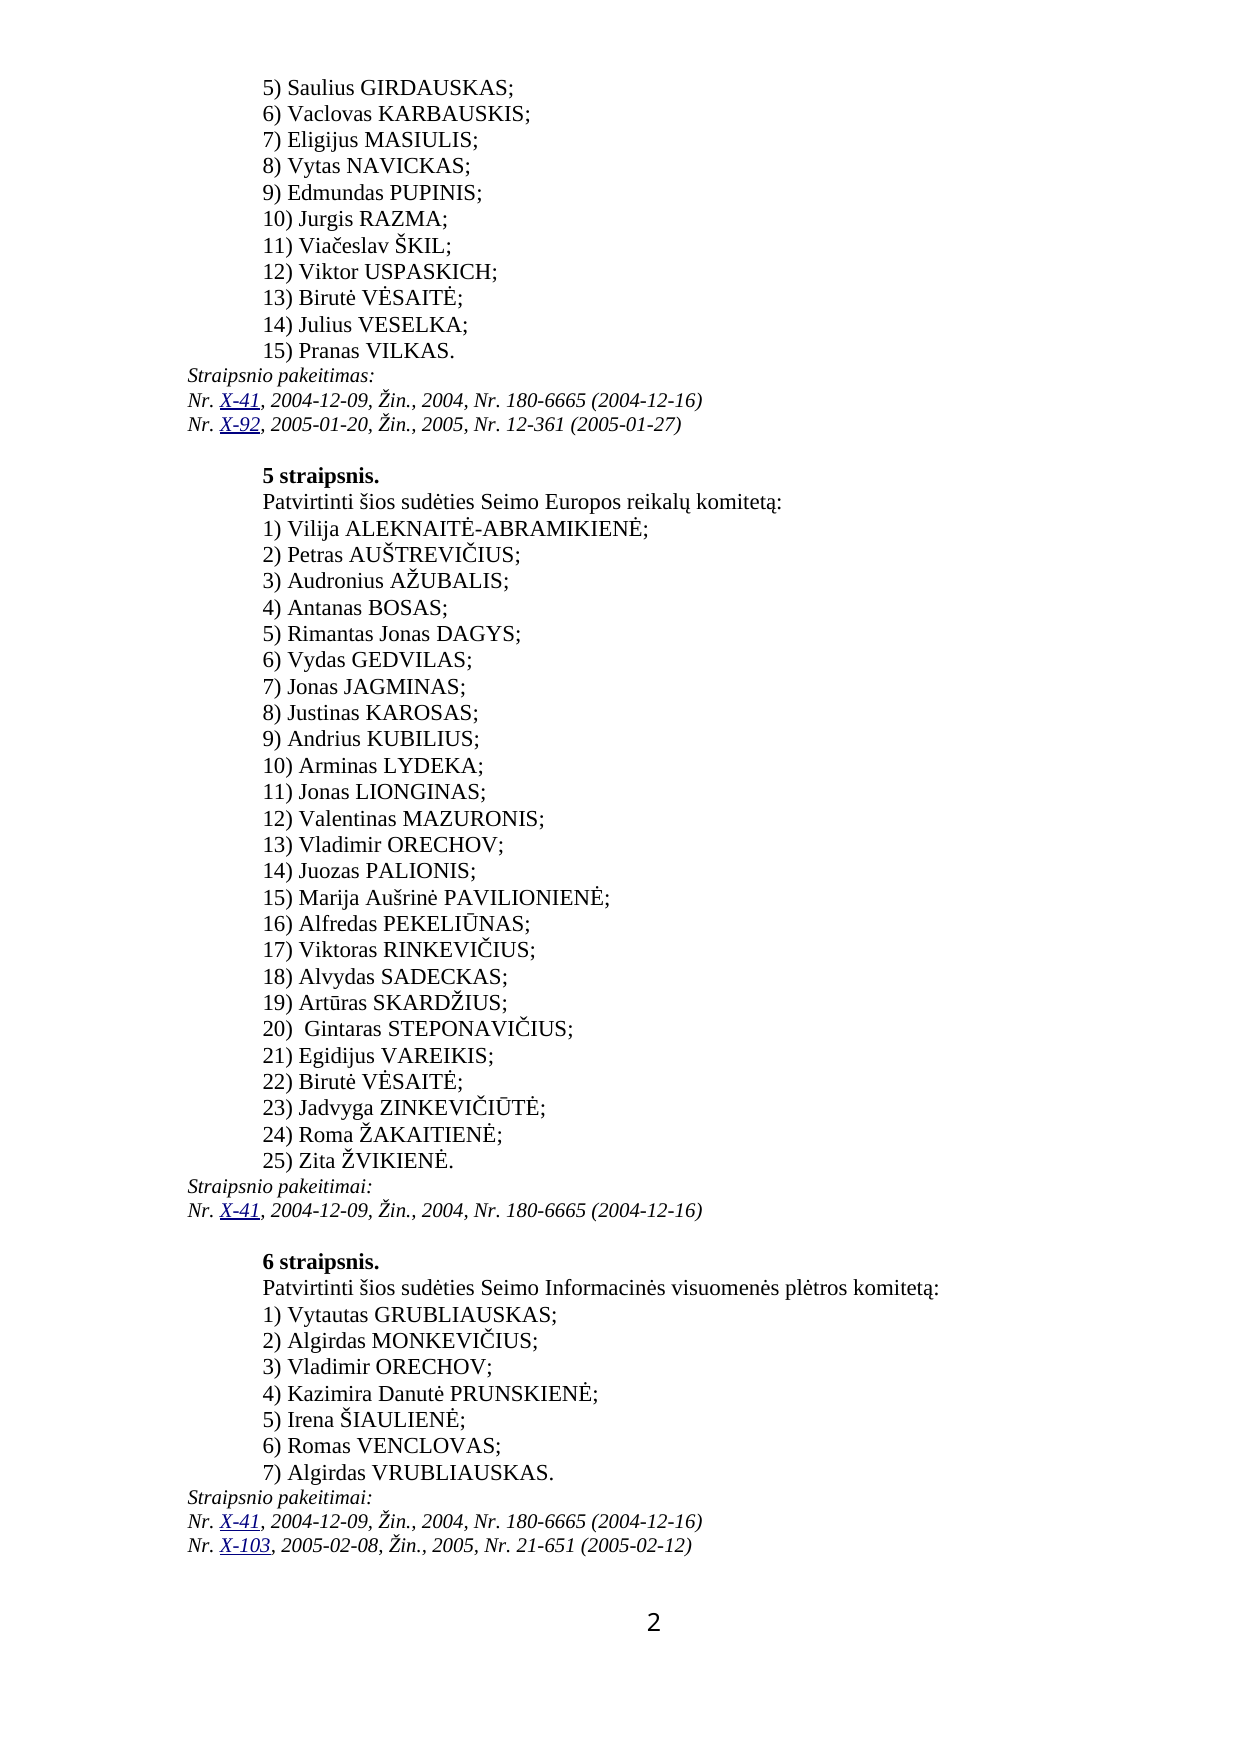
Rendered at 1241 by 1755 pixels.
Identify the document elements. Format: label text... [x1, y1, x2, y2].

text 8) Vytas NAVICKAS; [187, 153, 1120, 179]
text 9) Andrius Kubilius; [187, 726, 1120, 752]
text 11) Jonas LIONGINAS; [187, 778, 1120, 804]
text 9) Edmundas PUPINIS; [187, 179, 1120, 205]
text 6) Vaclovas KARBAUSKIS; [187, 100, 1120, 126]
text 5) Rimantas Jonas Dagys; [187, 620, 1120, 646]
text 12) Viktor USPASKICH; [187, 258, 1120, 284]
text Nr. X-103, 2005-02-08, Žin., 2005, Nr. 21-651 (2005-02-12) [187, 1533, 1120, 1557]
text 2) Algirdas MONKEVIČIUS; [187, 1327, 1120, 1353]
text Straipsnio pakeitimas: [187, 363, 1120, 387]
text 1) Vilija Aleknaitė-Abramikienė; [187, 515, 1120, 541]
text 20) Gintaras Steponavičius; [187, 1015, 1120, 1042]
text 1) Vytautas GRUBLIAUSKAS; [187, 1301, 1120, 1327]
text Straipsnio pakeitimai: [187, 1173, 1120, 1198]
text 6) Vydas Gedvilas; [187, 646, 1120, 673]
text 2) Petras Auštrevičius; [187, 541, 1120, 567]
text 22) Birutė Vėsaitė; [187, 1068, 1120, 1094]
text Nr. X-92, 2005-01-20, Žin., 2005, Nr. 12-361 (2005-01-27) [187, 412, 1120, 436]
text 6 straipsnis. [187, 1248, 1120, 1274]
text 5 straipsnis. [187, 462, 1120, 488]
text 3) Vladimir ORECHOV; [187, 1353, 1120, 1380]
text 11) Viačeslav ŠKIL; [187, 232, 1120, 258]
text Patvirtinti šios sudėties Seimo Informacinės visuomenės plėtros komitetą: [187, 1274, 1120, 1301]
text 7) Algirdas VRUBLIAUSKAS. [187, 1459, 1120, 1485]
text 12) Valentinas Mazuronis; [187, 804, 1120, 831]
text 7) Eligijus MASIULIS; [187, 126, 1120, 153]
text 7) Jonas Jagminas; [187, 673, 1120, 699]
text 4) Antanas Bosas; [187, 594, 1120, 620]
text 17) Viktoras RINKEVIČIUS; [187, 936, 1120, 963]
text Straipsnio pakeitimai: [187, 1485, 1120, 1509]
text 21) Egidijus Vareikis; [187, 1042, 1120, 1068]
text Nr. X-41, 2004-12-09, Žin., 2004, Nr. 180-6665 (2004-12-16) [187, 1509, 1120, 1533]
text 3) Audronius Ažubalis; [187, 567, 1120, 594]
text 10) Jurgis RAZMA; [187, 205, 1120, 232]
text 24) Roma Žakaitienė; [187, 1121, 1120, 1147]
text 25) Zita Žvikienė. [187, 1147, 1120, 1173]
text 8) Justinas Karosas; [187, 699, 1120, 726]
text 14) Juozas Palionis; [187, 857, 1120, 884]
text 13) Birutė VĖSAITĖ; [187, 284, 1120, 311]
text 16) Alfredas PEKELIŪNAS; [187, 910, 1120, 936]
text 18) Alvydas Sadeckas; [187, 963, 1120, 989]
text 5) Irena ŠIAULIENĖ; [187, 1406, 1120, 1432]
text 6) Romas VENCLOVAS; [187, 1432, 1120, 1459]
text Nr. X-41, 2004-12-09, Žin., 2004, Nr. 180-6665 (2004-12-16) [187, 387, 1120, 412]
text 4) Kazimira Danutė PRUNSKIENĖ; [187, 1380, 1120, 1406]
text 15) Marija Aušrinė Pavilionienė; [187, 884, 1120, 910]
text 13) Vladimir Orechov; [187, 831, 1120, 857]
text 10) Arminas Lydeka; [187, 752, 1120, 778]
text 5) Saulius GIRDAUSKAS; [187, 73, 1120, 100]
text Patvirtinti šios sudėties Seimo Europos reikalų komitetą: [187, 488, 1120, 515]
text 19) Artūras SKARDŽIUS; [187, 989, 1120, 1015]
text 23) Jadvyga Zinkevičiūtė; [187, 1094, 1120, 1121]
text 14) Julius VESELKA; [187, 311, 1120, 337]
text 15) Pranas VILKAS. [187, 337, 1120, 363]
text Nr. X-41, 2004-12-09, Žin., 2004, Nr. 180-6665 (2004-12-16) [187, 1198, 1120, 1222]
